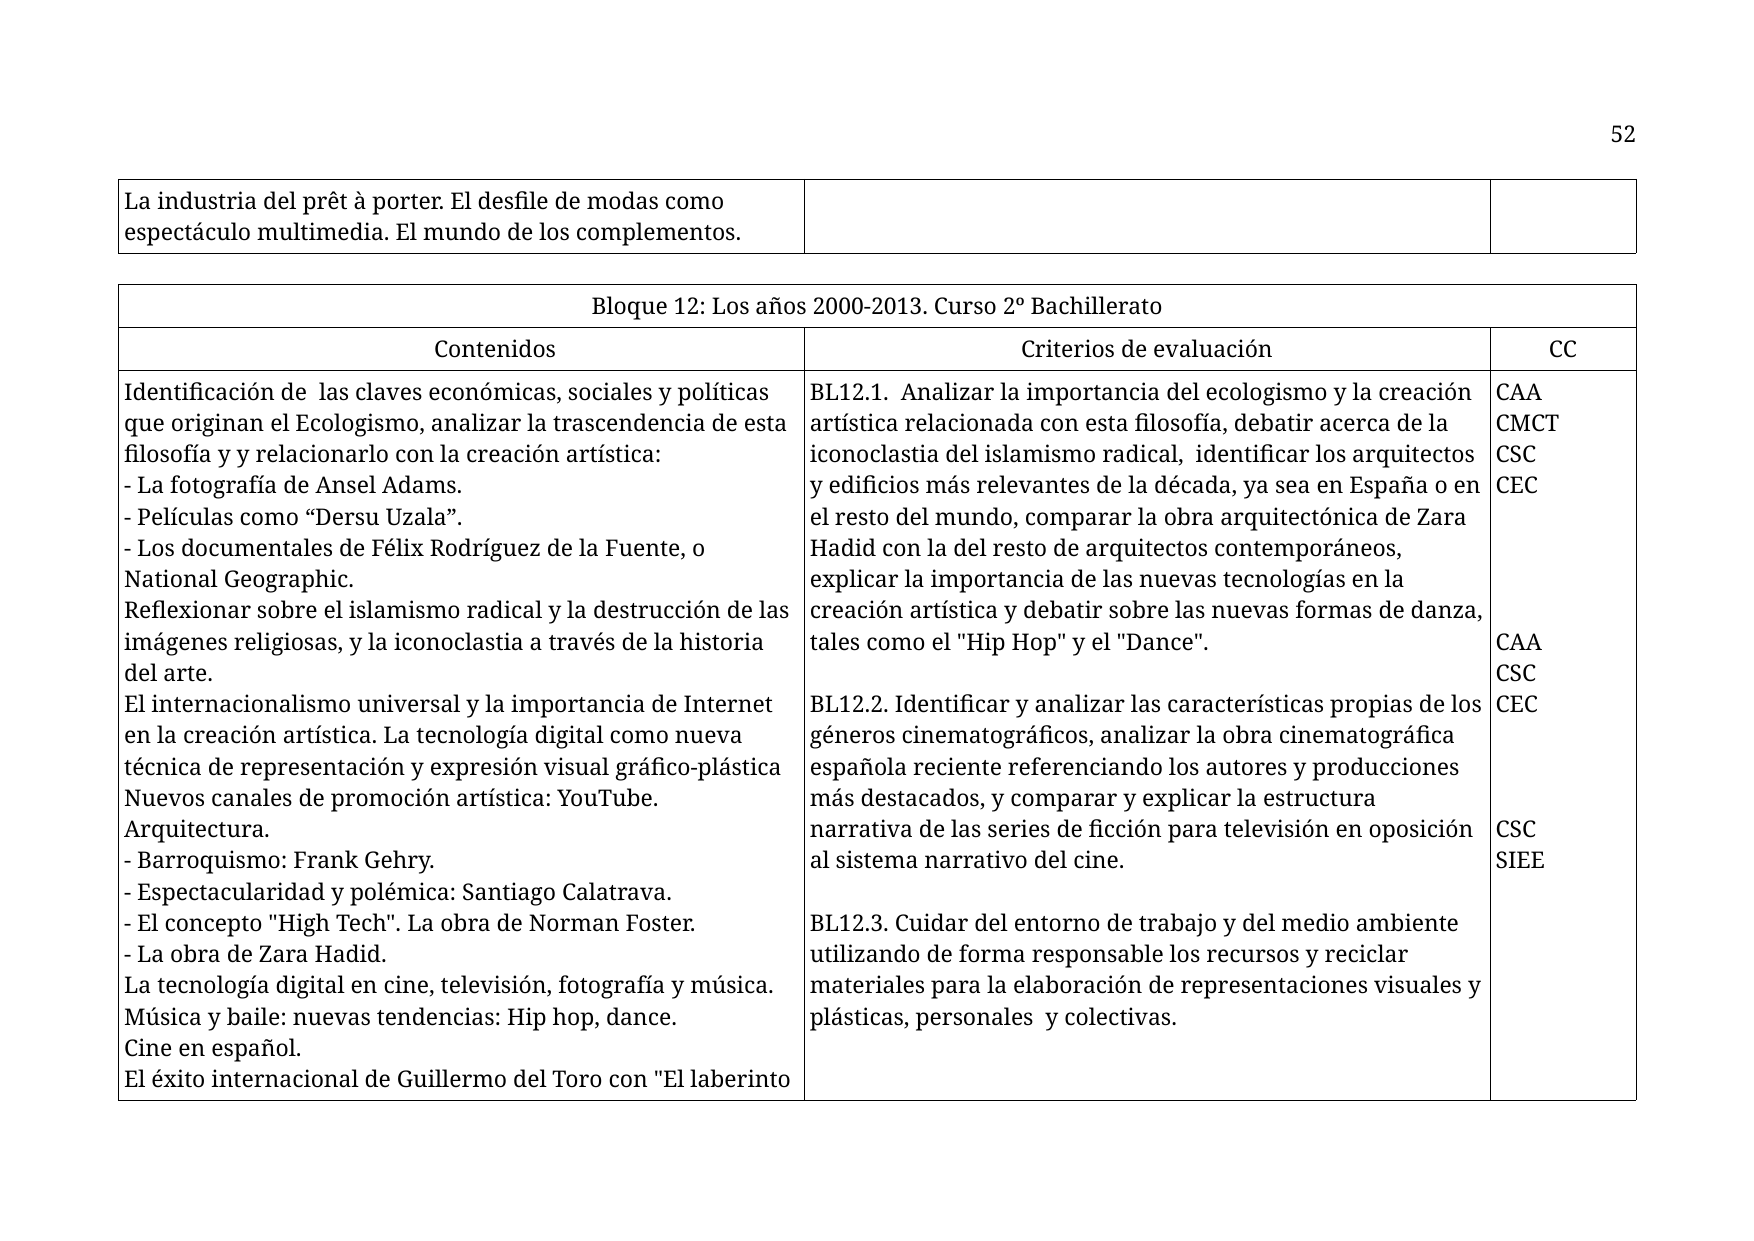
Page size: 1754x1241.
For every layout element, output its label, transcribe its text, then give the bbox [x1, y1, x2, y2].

table_cell BL12.1. Analizar la importancia del ecologismo y la creación artística relacionada con esta filosofía, debatir acerca de la iconoclastia del islamismo radical, identificar los arquitectos y edificios más relevantes de la década, ya sea en España o en el resto del mundo, comparar la obra arquitectónica de Zara Hadid con la del resto de arquitectos contemporáneos, explicar la importancia de las nuevas tecnologías en la creación artística y debatir sobre las nuevas formas de danza, tales como el "Hip Hop" y el "Dance". BL12.2. Identificar y analizar las características propias de los géneros cinematográficos, analizar la obra cinematográfica española reciente referenciando los autores y producciones más destacados, y comparar y explicar la estructura narrativa de las series de ficción para televisión en oposición al sistema narrativo del cine. BL12.3. Cuidar del entorno de trabajo y del medio ambiente utilizando de forma responsable los recursos y reciclar materiales para la elaboración de representaciones visuales y plásticas, personales y colectivas. [805, 371, 1490, 1100]
table_cell Criterios de evaluación [805, 328, 1490, 370]
table_cell [1491, 180, 1636, 253]
table_header Bloque 12: Los años 2000-2013. Curso 2º Bachillerato [119, 285, 1636, 327]
table_cell La industria del prêt à porter. El desfile de modas como espectáculo multimedia. El mundo de los complementos. [119, 180, 804, 253]
table_cell CAA CMCT CSC CEC CAA CSC CEC CSC SIEE [1491, 371, 1636, 1100]
table_cell Identificación de las claves económicas, sociales y políticas que originan el Ecologismo, analizar la trascendencia de esta filosofía y y relacionarlo con la creación artística: - La fotografía de Ansel Adams. - Películas como “Dersu Uzala”. - Los documentales de Félix Rodríguez de la Fuente, o National Geographic. Reflexionar sobre el islamismo radical y la destrucción de las imágenes religiosas, y la iconoclastia a través de la historia del arte. El internacionalismo universal y la importancia de Internet en la creación artística. La tecnología digital como nueva técnica de representación y expresión visual gráfico-plástica Nuevos canales de promoción artística: YouTube. Arquitectura. - Barroquismo: Frank Gehry. - Espectacularidad y polémica: Santiago Calatrava. - El concepto "High Tech". La obra de Norman Foster. - La obra de Zara Hadid. La tecnología digital en cine, televisión, fotografía y música. Música y baile: nuevas tendencias: Hip hop, dance. Cine en español. El éxito internacional de Guillermo del Toro con "El laberinto [119, 371, 804, 1100]
table_cell [805, 180, 1490, 253]
table_cell CC [1491, 328, 1636, 370]
table_cell Contenidos [119, 328, 804, 370]
